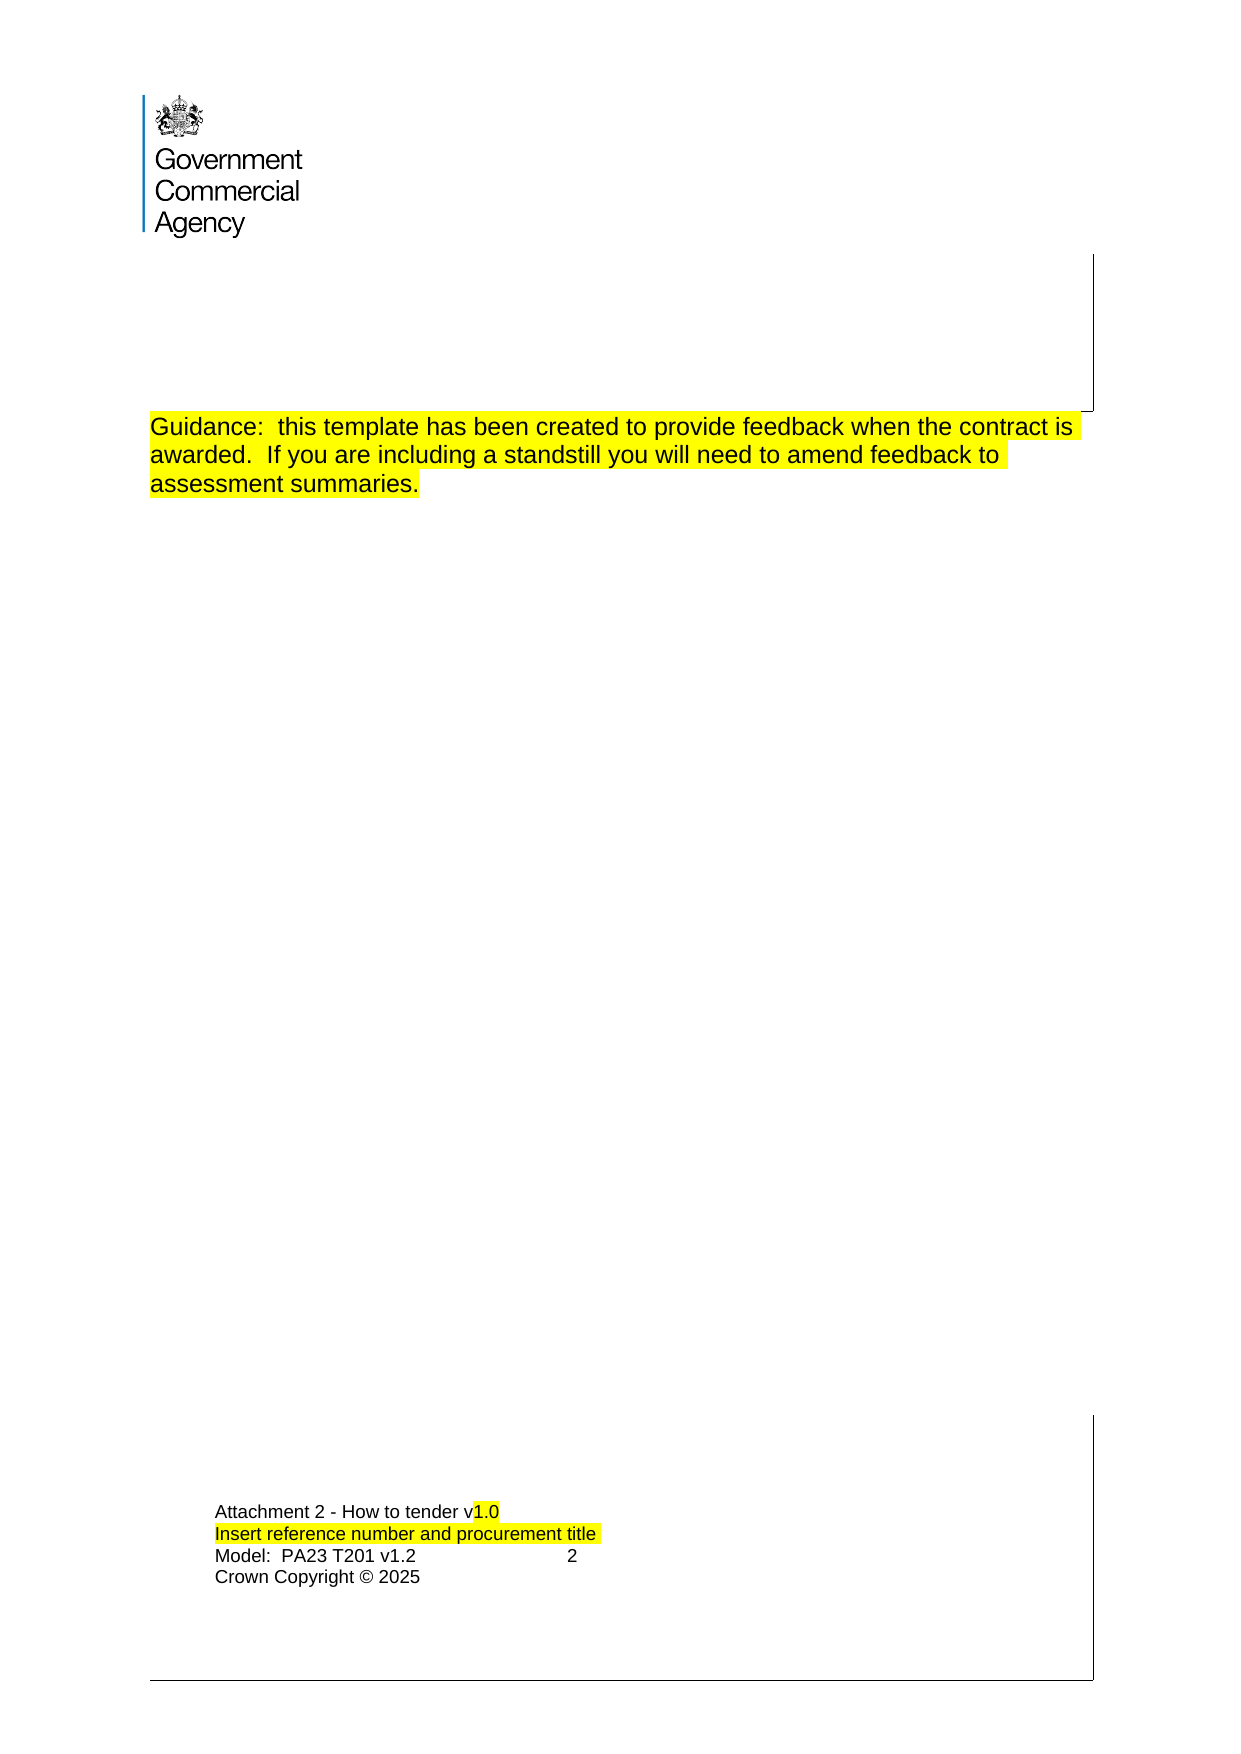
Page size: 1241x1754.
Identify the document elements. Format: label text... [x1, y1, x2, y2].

text Guidance: this template has been created to provide feedback when the contract is awarded. If you are including a standstill you will need to amend feedback to assessment summaries. [150, 411, 1093, 498]
